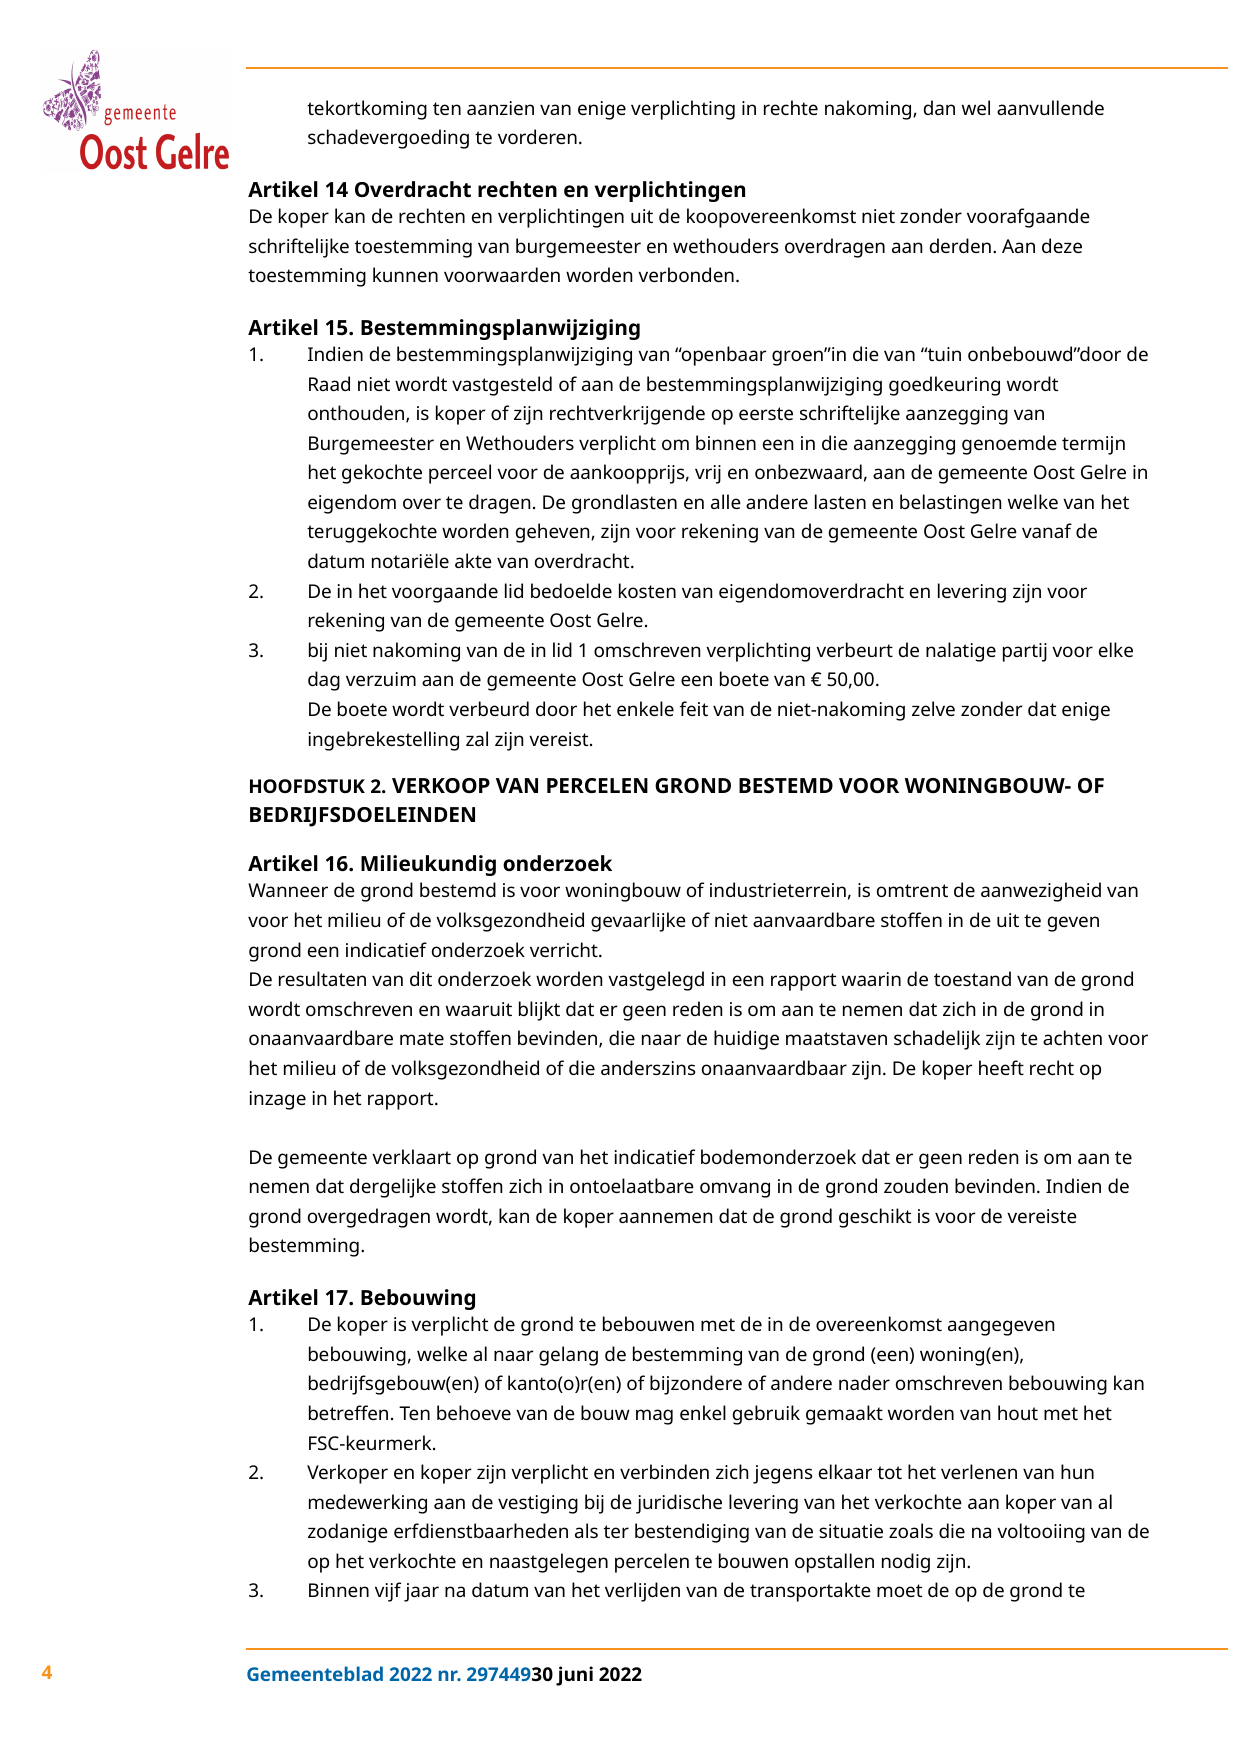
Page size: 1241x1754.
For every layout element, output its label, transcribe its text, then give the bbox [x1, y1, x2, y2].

list Indien de bestemmingsplanwijziging van “openbaar groen”in die van “tuin onbebouwd”door de Raad niet wordt vastgesteld of aan de bestemmingsplanwijziging goedkeuring wordt onthouden, is koper of zijn rechtverkrijgende op eerste schriftelijke aanzegging van Burgemeester en Wethouders verplicht om binnen een in die aanzegging genoemde termijn het gekochte perceel voor de aankoopprijs, vrij en onbezwaard, aan de gemeente Oost Gelre in eigendom over te dragen. De grondlasten en alle andere lasten en belastingen welke van het teruggekochte worden geheven, zijn voor rekening van de gemeente Oost Gelre vanaf de datum notariële akte van overdracht. [248, 341, 1152, 574]
list tekortkoming ten aanzien van enige verplichting in rechte nakoming, dan wel aanvullende schadevergoeding te vorderen. [248, 95, 1152, 150]
list De koper is verplicht de grond te bebouwen met de in de overeenkomst aangegeven bebouwing, welke al naar gelang de bestemming van de grond (een) woning(en), bedrijfsgebouw(en) of kanto(o)r(en) of bijzondere of andere nader omschreven bebouwing kan betreffen. Ten behoeve van de bouw mag enkel gebruik gemaakt worden van hout met het FSC-keurmerk. [248, 1311, 1152, 1456]
text Artikel 16. Milieukundig onderzoek [248, 849, 1152, 878]
text Artikel 15. Bestemmingsplanwijziging [248, 313, 1152, 341]
text Wanneer de grond bestemd is voor woningbouw of industrieterrein, is omtrent de aanwezigheid van voor het milieu of de volksgezondheid gevaarlijke of niet aanvaardbare stoffen in de uit te geven grond een indicatief onderzoek verricht. [248, 878, 1152, 962]
text De gemeente verklaart op grond van het indicatief bodemonderzoek dat er geen reden is om aan te nemen dat dergelijke stoffen zich in ontoelaatbare omvang in de grond zouden bevinden. Indien de grond overgedragen wordt, kan de koper aannemen dat de grond geschikt is voor de vereiste bestemming. [248, 1144, 1152, 1258]
list bij niet nakoming van de in lid 1 omschreven verplichting verbeurt de nalatige partij voor elke dag verzuim aan de gemeente Oost Gelre een boete van € 50,00. [248, 637, 1152, 692]
text De resultaten van dit onderzoek worden vastgelegd in een rapport waarin de toestand van de grond wordt omschreven en waaruit blijkt dat er geen reden is om aan te nemen dat zich in de grond in onaanvaardbare mate stoffen bevinden, die naar de huidige maatstaven schadelijk zijn te achten voor het milieu of de volksgezondheid of die anderszins onaanvaardbaar zijn. De koper heeft recht op inzage in het rapport. [248, 966, 1152, 1110]
list De in het voorgaande lid bedoelde kosten van eigendomoverdracht en levering zijn voor rekening van de gemeente Oost Gelre. [248, 578, 1152, 633]
list Verkoper en koper zijn verplicht en verbinden zich jegens elkaar tot het verlenen van hun medewerking aan de vestiging bij de juridische levering van het verkochte aan koper van al zodanige erfdienstbaarheden als ter bestendiging van de situatie zoals die na voltooiing van de op het verkochte en naastgelegen percelen te bouwen opstallen nodig zijn. [248, 1459, 1152, 1574]
list De boete wordt verbeurd door het enkele feit van de niet-nakoming zelve zonder dat enige ingebrekestelling zal zijn vereist. [248, 696, 1152, 752]
picture [41, 47, 231, 172]
text Artikel 14 Overdracht rechten en verplichtingen [248, 175, 1152, 203]
text Artikel 17. Bebouwing [248, 1283, 1152, 1311]
list Binnen vijf jaar na datum van het verlijden van de transportakte moet de op de grond te [248, 1578, 1152, 1603]
text De koper kan de rechten en verplichtingen uit de koopovereenkomst niet zonder voorafgaande schriftelijke toestemming van burgemeester en wethouders overdragen aan derden. Aan deze toestemming kunnen voorwaarden worden verbonden. [248, 203, 1152, 288]
text HOOFDSTUK 2. VERKOOP VAN PERCELEN GROND BESTEMD VOOR WONINGBOUW- OF BEDRIJFSDOELEINDEN [248, 771, 1152, 828]
